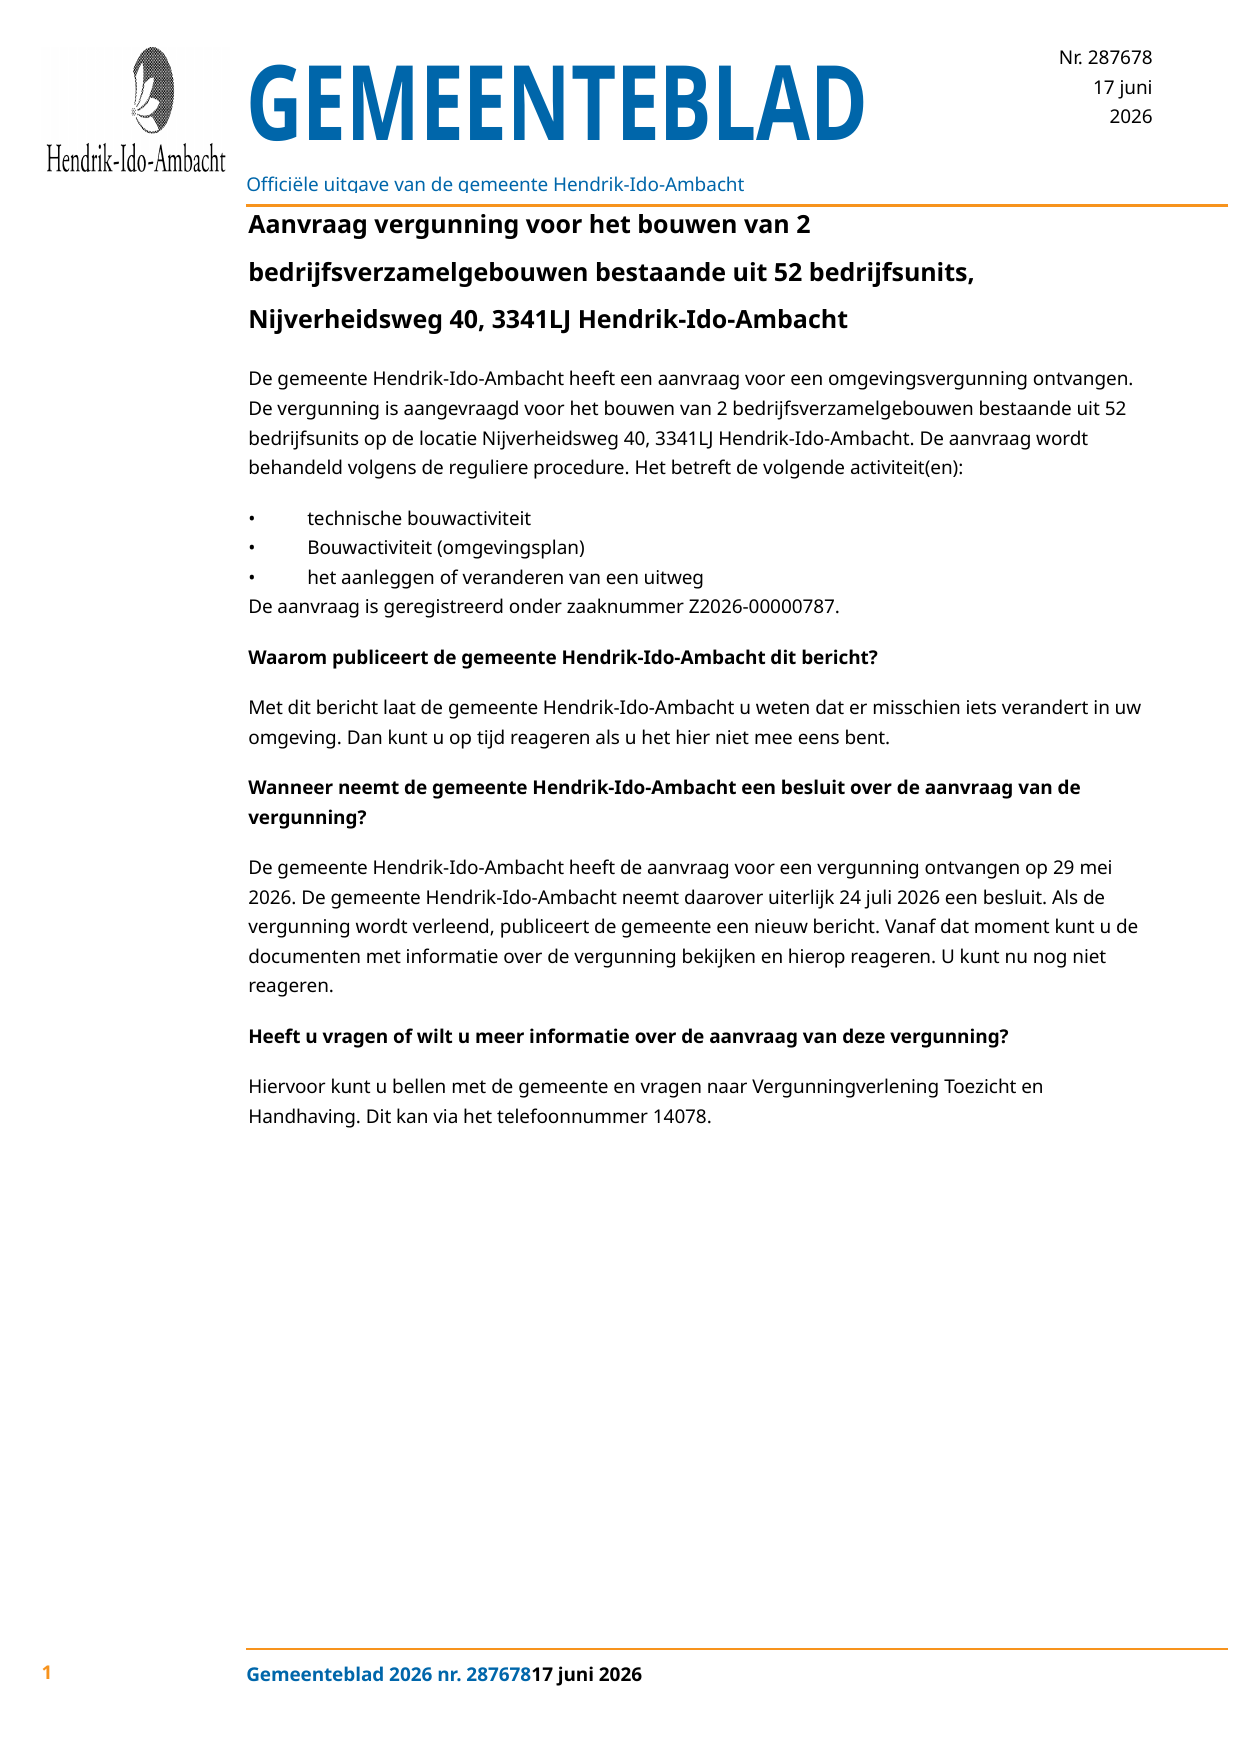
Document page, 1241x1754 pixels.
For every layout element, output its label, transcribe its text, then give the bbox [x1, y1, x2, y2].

list technische bouwactiviteit [248, 505, 1152, 530]
text Met dit bericht laat de gemeente Hendrik-Ido-Ambacht u weten dat er misschien iets verandert in uw omgeving. Dan kunt u op tijd reageren als u het hier niet mee eens bent. [248, 694, 1152, 749]
text Hiervoor kunt u bellen met de gemeente en vragen naar Vergunningverlening Toezicht en Handhaving. Dit kan via het telefoonnummer 14078. [248, 1073, 1152, 1129]
text De aanvraag is geregistreerd onder zaaknummer Z2026-00000787. [248, 593, 1152, 619]
text Heeft u vragen of wilt u meer informatie over de aanvraag van deze vergunning? [248, 1023, 1152, 1049]
picture [41, 47, 231, 172]
list Bouwactiviteit (omgevingsplan) [248, 534, 1152, 560]
text Waarom publiceert de gemeente Hendrik-Ido-Ambacht dit bericht? [248, 644, 1152, 669]
text De gemeente Hendrik-Ido-Ambacht heeft een aanvraag voor een omgevingsvergunning ontvangen. De vergunning is aangevraagd voor het bouwen van 2 bedrijfsverzamelgebouwen bestaande uit 52 bedrijfsunits op de locatie Nijverheidsweg 40, 3341LJ Hendrik-Ido-Ambacht. De aanvraag wordt behandeld volgens de reguliere procedure. Het betreft de volgende activiteit(en): [248, 366, 1152, 480]
text Wanneer neemt de gemeente Hendrik-Ido-Ambacht een besluit over de aanvraag van de vergunning? [248, 774, 1152, 829]
list het aanleggen of veranderen van een uitweg [248, 564, 1152, 589]
text Aanvraag vergunning voor het bouwen van 2 bedrijfsverzamelgebouwen bestaande uit 52 bedrijfsunits, Nijverheidsweg 40, 3341LJ Hendrik-Ido-Ambacht [248, 207, 1152, 336]
text De gemeente Hendrik-Ido-Ambacht heeft de aanvraag voor een vergunning ontvangen op 29 mei 2026. De gemeente Hendrik-Ido-Ambacht neemt daarover uiterlijk 24 juli 2026 een besluit. Als de vergunning wordt verleend, publiceert de gemeente een nieuw bericht. Vanaf dat moment kunt u de documenten met informatie over de vergunning bekijken en hierop reageren. U kunt nu nog niet reageren. [248, 854, 1152, 998]
